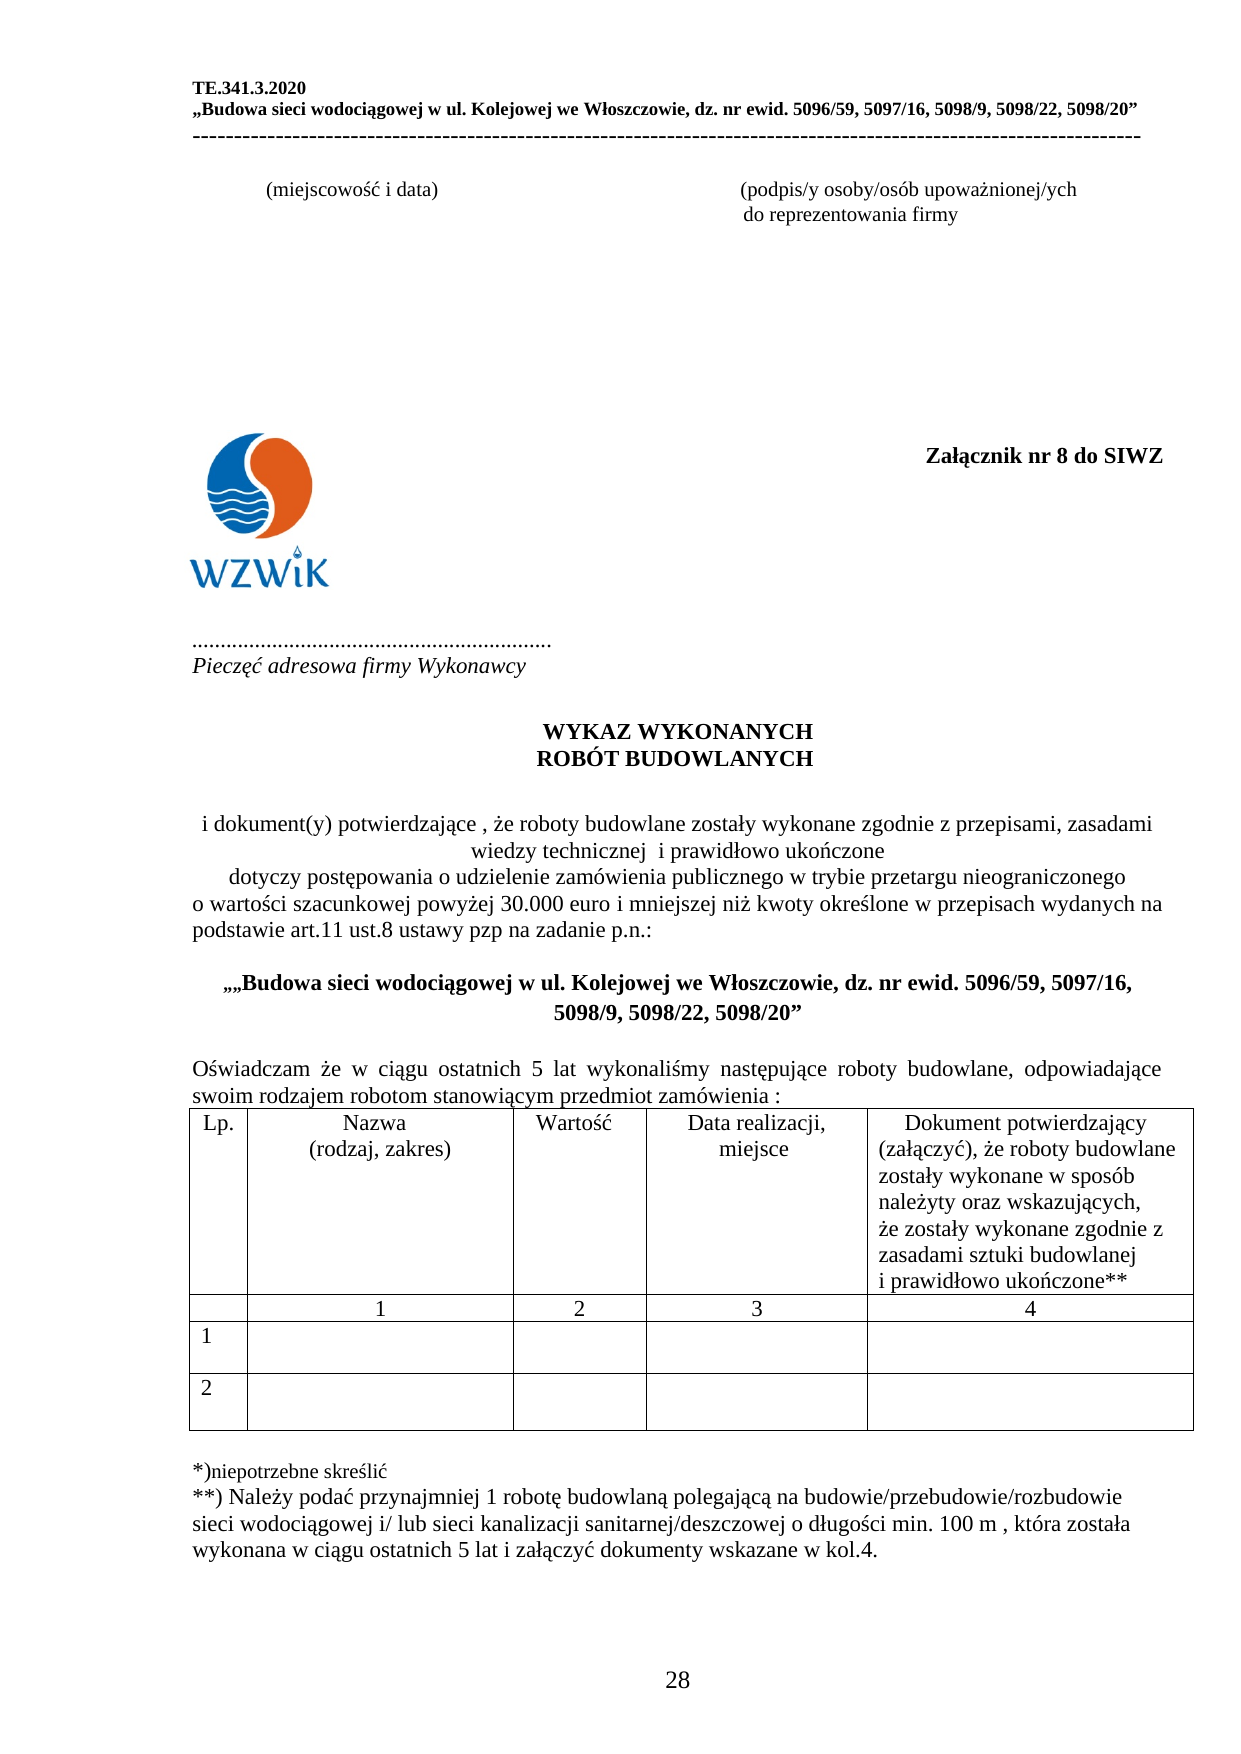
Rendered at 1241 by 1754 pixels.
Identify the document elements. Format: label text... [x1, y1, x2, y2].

table_cell [248, 1322, 513, 1373]
table_header Wartość [514, 1109, 646, 1294]
table_cell 3 [647, 1295, 867, 1321]
text WYKAZ WYKONANYCH [192, 718, 1163, 745]
table_header Data realizacji, miejsce [647, 1109, 867, 1294]
text o wartości szacunkowej powyżej 30.000 euro i mniejszej niż kwoty określone w przepisach wydanych na podstawie art.11 ust.8 ustawy pzp na zadanie p.n.: [192, 889, 1163, 942]
table_cell [514, 1374, 646, 1430]
table_cell [647, 1374, 867, 1430]
table_cell 1 [190, 1322, 247, 1373]
table_cell [190, 1295, 247, 1321]
text Załącznik nr 8 do SIWZ [334, 442, 1163, 468]
table_cell 2 [514, 1295, 646, 1321]
text i dokument(y) potwierdzające , że roboty budowlane zostały wykonane zgodnie z przepisami, zasadami wiedzy technicznej i prawidłowo ukończone [192, 811, 1163, 863]
table_header Lp. [190, 1109, 247, 1294]
table_cell [868, 1374, 1193, 1430]
text Oświadczam że w ciągu ostatnich 5 lat wykonaliśmy następujące roboty budowlane, odpowiadające swoim rodzajem robotom stanowiącym przedmiot zamówienia : [192, 1055, 1163, 1108]
text (miejscowość i data) (podpis/y osoby/osób upoważnionej/ych do reprezentowania firmy [192, 177, 1163, 226]
text Pieczęć adresowa firmy Wykonawcy [192, 652, 1163, 679]
text *)niepotrzebne skreślić [192, 1457, 1163, 1483]
text **) Należy podać przynajmniej 1 robotę budowlaną polegającą na budowie/przebudowie/rozbudowie sieci wodociągowej i/ lub sieci kanalizacji sanitarnej/deszczowej o długości min. 100 m , która została wykonana w ciągu ostatnich 5 lat i załączyć dokumenty wskazane w kol.4. [192, 1483, 1163, 1562]
table_header Dokument potwierdzający (załączyć), że roboty budowlane zostały wykonane w sposób należyty oraz wskazujących, że zostały wykonane zgodnie z zasadami sztuki budowlanej i prawidłowo ukończone** [868, 1109, 1193, 1294]
text „„Budowa sieci wodociągowej w ul. Kolejowej we Włoszczowie, dz. nr ewid. 5096/59, 5097/16, 5098/9, 5098/22, 5098/20” [192, 969, 1163, 1025]
text dotyczy postępowania o udzielenie zamówienia publicznego w trybie przetargu nieograniczonego [192, 863, 1163, 889]
table_header Nazwa (rodzaj, zakres) [248, 1109, 513, 1294]
table_cell [514, 1322, 646, 1373]
table_cell [647, 1322, 867, 1373]
table_cell [248, 1374, 513, 1430]
table_cell 1 [248, 1295, 513, 1321]
table_cell 2 [190, 1374, 247, 1430]
table_cell [868, 1322, 1193, 1373]
text ............................................................... [192, 626, 1163, 652]
text ROBÓT BUDOWLANYCH [192, 745, 1163, 771]
table_cell 4 [868, 1295, 1193, 1321]
